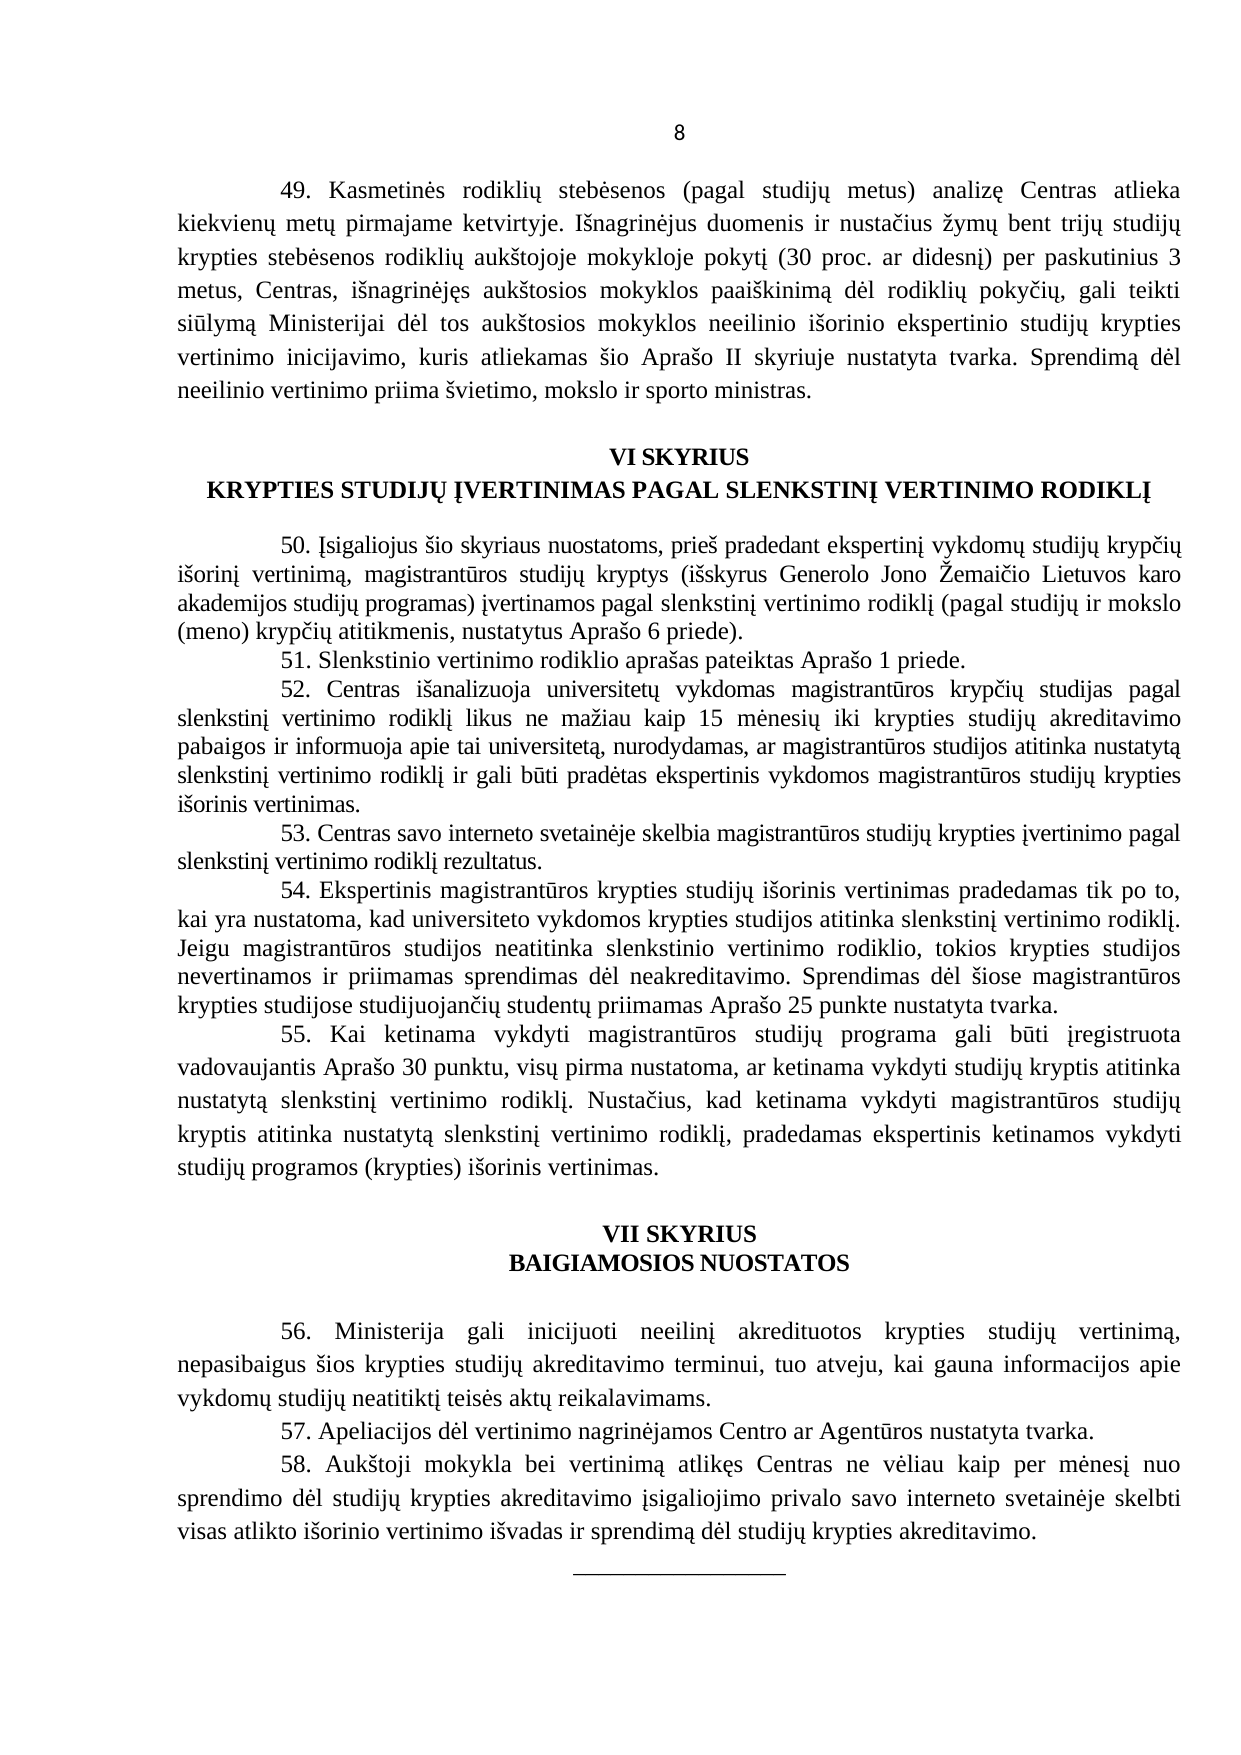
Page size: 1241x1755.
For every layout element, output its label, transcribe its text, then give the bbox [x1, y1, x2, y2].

text 53. Centras savo interneto svetainėje skelbia magistrantūros studijų krypties įvertinimo pagal slenkstinį vertinimo rodiklį rezultatus. [177, 818, 1182, 875]
text 51. Slenkstinio vertinimo rodiklio aprašas pateiktas Aprašo 1 priede. [177, 645, 1182, 674]
text KRYPTIES STUDIJŲ ĮVERTINIMAS PAGAL SLENKSTINĮ VERTINIMO RODIKLĮ [177, 475, 1182, 504]
text 54. Ekspertinis magistrantūros krypties studijų išorinis vertinimas pradedamas tik po to, kai yra nustatoma, kad universiteto vykdomos krypties studijos atitinka slenkstinį vertinimo rodiklį. Jeigu magistrantūros studijos neatitinka slenkstinio vertinimo rodiklio, tokios krypties studijos nevertinamos ir priimamas sprendimas dėl neakreditavimo. Sprendimas dėl šiose magistrantūros krypties studijose studijuojančių studentų priimamas Aprašo 25 punkte nustatyta tvarka. [177, 875, 1182, 1019]
text 56. Ministerija gali inicijuoti neeilinį akredituotos krypties studijų vertinimą, nepasibaigus šios krypties studijų akreditavimo terminui, tuo atveju, kai gauna informacijos apie vykdomų studijų neatitiktį teisės aktų reikalavimams. [177, 1316, 1182, 1412]
text VII SKYRIUS [177, 1219, 1182, 1248]
text 49. Kasmetinės rodiklių stebėsenos (pagal studijų metus) analizę Centras atlieka kiekvienų metų pirmajame ketvirtyje. Išnagrinėjus duomenis ir nustačius žymų bent trijų studijų krypties stebėsenos rodiklių aukštojoje mokykloje pokytį (30 proc. ar didesnį) per paskutinius 3 metus, Centras, išnagrinėjęs aukštosios mokyklos paaiškinimą dėl rodiklių pokyčių, gali teikti siūlymą Ministerijai dėl tos aukštosios mokyklos neeilinio išorinio ekspertinio studijų krypties vertinimo inicijavimo, kuris atliekamas šio Aprašo II skyriuje nustatyta tvarka. Sprendimą dėl neeilinio vertinimo priima švietimo, mokslo ir sporto ministras. [177, 175, 1182, 404]
text 58. Aukštoji mokykla bei vertinimą atlikęs Centras ne vėliau kaip per mėnesį nuo sprendimo dėl studijų krypties akreditavimo įsigaliojimo privalo savo interneto svetainėje skelbti visas atlikto išorinio vertinimo išvadas ir sprendimą dėl studijų krypties akreditavimo. [177, 1449, 1182, 1545]
text VI SKYRIUS [177, 442, 1182, 470]
text 55. Kai ketinama vykdyti magistrantūros studijų programa gali būti įregistruota vadovaujantis Aprašo 30 punktu, visų pirma nustatoma, ar ketinama vykdyti studijų kryptis atitinka nustatytą slenkstinį vertinimo rodiklį. Nustačius, kad ketinama vykdyti magistrantūros studijų kryptis atitinka nustatytą slenkstinį vertinimo rodiklį, pradedamas ekspertinis ketinamos vykdyti studijų programos (krypties) išorinis vertinimas. [177, 1019, 1182, 1181]
text 52. Centras išanalizuoja universitetų vykdomas magistrantūros krypčių studijas pagal slenkstinį vertinimo rodiklį likus ne mažiau kaip 15 mėnesių iki krypties studijų akreditavimo pabaigos ir informuoja apie tai universitetą, nurodydamas, ar magistrantūros studijos atitinka nustatytą slenkstinį vertinimo rodiklį ir gali būti pradėtas ekspertinis vykdomos magistrantūros studijų krypties išorinis vertinimas. [177, 674, 1182, 818]
text _________________ [177, 1549, 1182, 1578]
text 50. Įsigaliojus šio skyriaus nuostatoms, prieš pradedant ekspertinį vykdomų studijų krypčių išorinį vertinimą, magistrantūros studijų kryptys (išskyrus Generolo Jono Žemaičio Lietuvos karo akademijos studijų programas) įvertinamos pagal slenkstinį vertinimo rodiklį (pagal studijų ir mokslo (meno) krypčių atitikmenis, nustatytus Aprašo 6 priede). [177, 530, 1182, 645]
text BAIGIAMOSIOS NUOSTATOS [177, 1248, 1182, 1276]
text 57. Apeliacijos dėl vertinimo nagrinėjamos Centro ar Agentūros nustatyta tvarka. [177, 1416, 1182, 1445]
